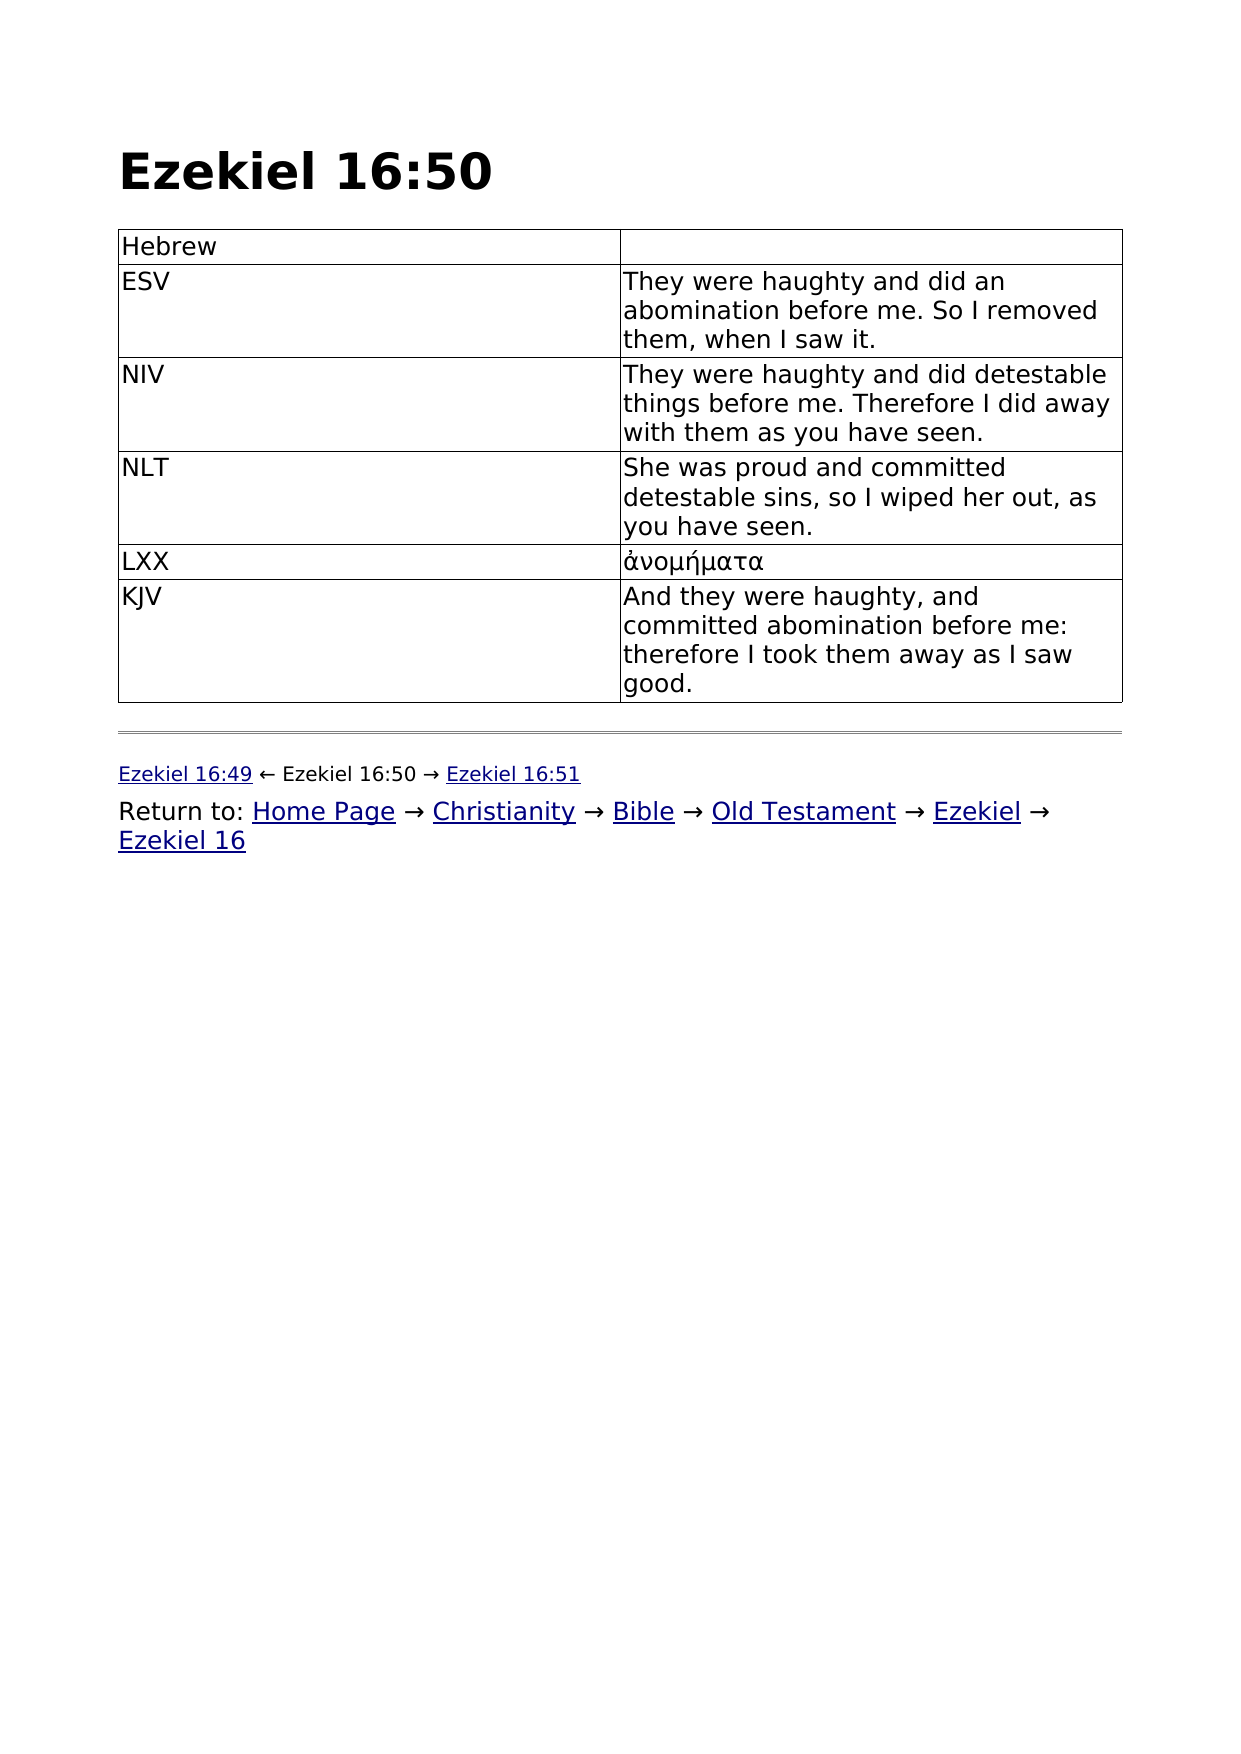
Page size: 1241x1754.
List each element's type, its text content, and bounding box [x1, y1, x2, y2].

table_cell NLT [119, 452, 620, 544]
table_header [621, 230, 1122, 264]
table_cell ESV [119, 265, 620, 357]
table_header Hebrew [119, 230, 620, 264]
table_cell KJV [119, 580, 620, 702]
table_cell They were haughty and did detestable things before me. Therefore I did away with them as you have seen. [621, 358, 1122, 451]
table_cell LXX [119, 545, 620, 579]
table_cell She was proud and committed detestable sins, so I wiped her out, as you have seen. [621, 452, 1122, 544]
text Return to: Home Page → Christianity → Bible → Old Testament → Ezekiel → Ezekiel 16 [118, 797, 1122, 855]
table_cell They were haughty and did an abomination before me. So I removed them, when I saw it. [621, 265, 1122, 357]
text Ezekiel 16:49 ← Ezekiel 16:50 → Ezekiel 16:51 [118, 763, 1122, 797]
table_cell NIV [119, 358, 620, 451]
subtitle Ezekiel 16:50 [118, 143, 1122, 201]
table_cell ἀνομήματα [621, 545, 1122, 579]
table_cell And they were haughty, and committed abomination before me: therefore I took them away as I saw good. [621, 580, 1122, 702]
